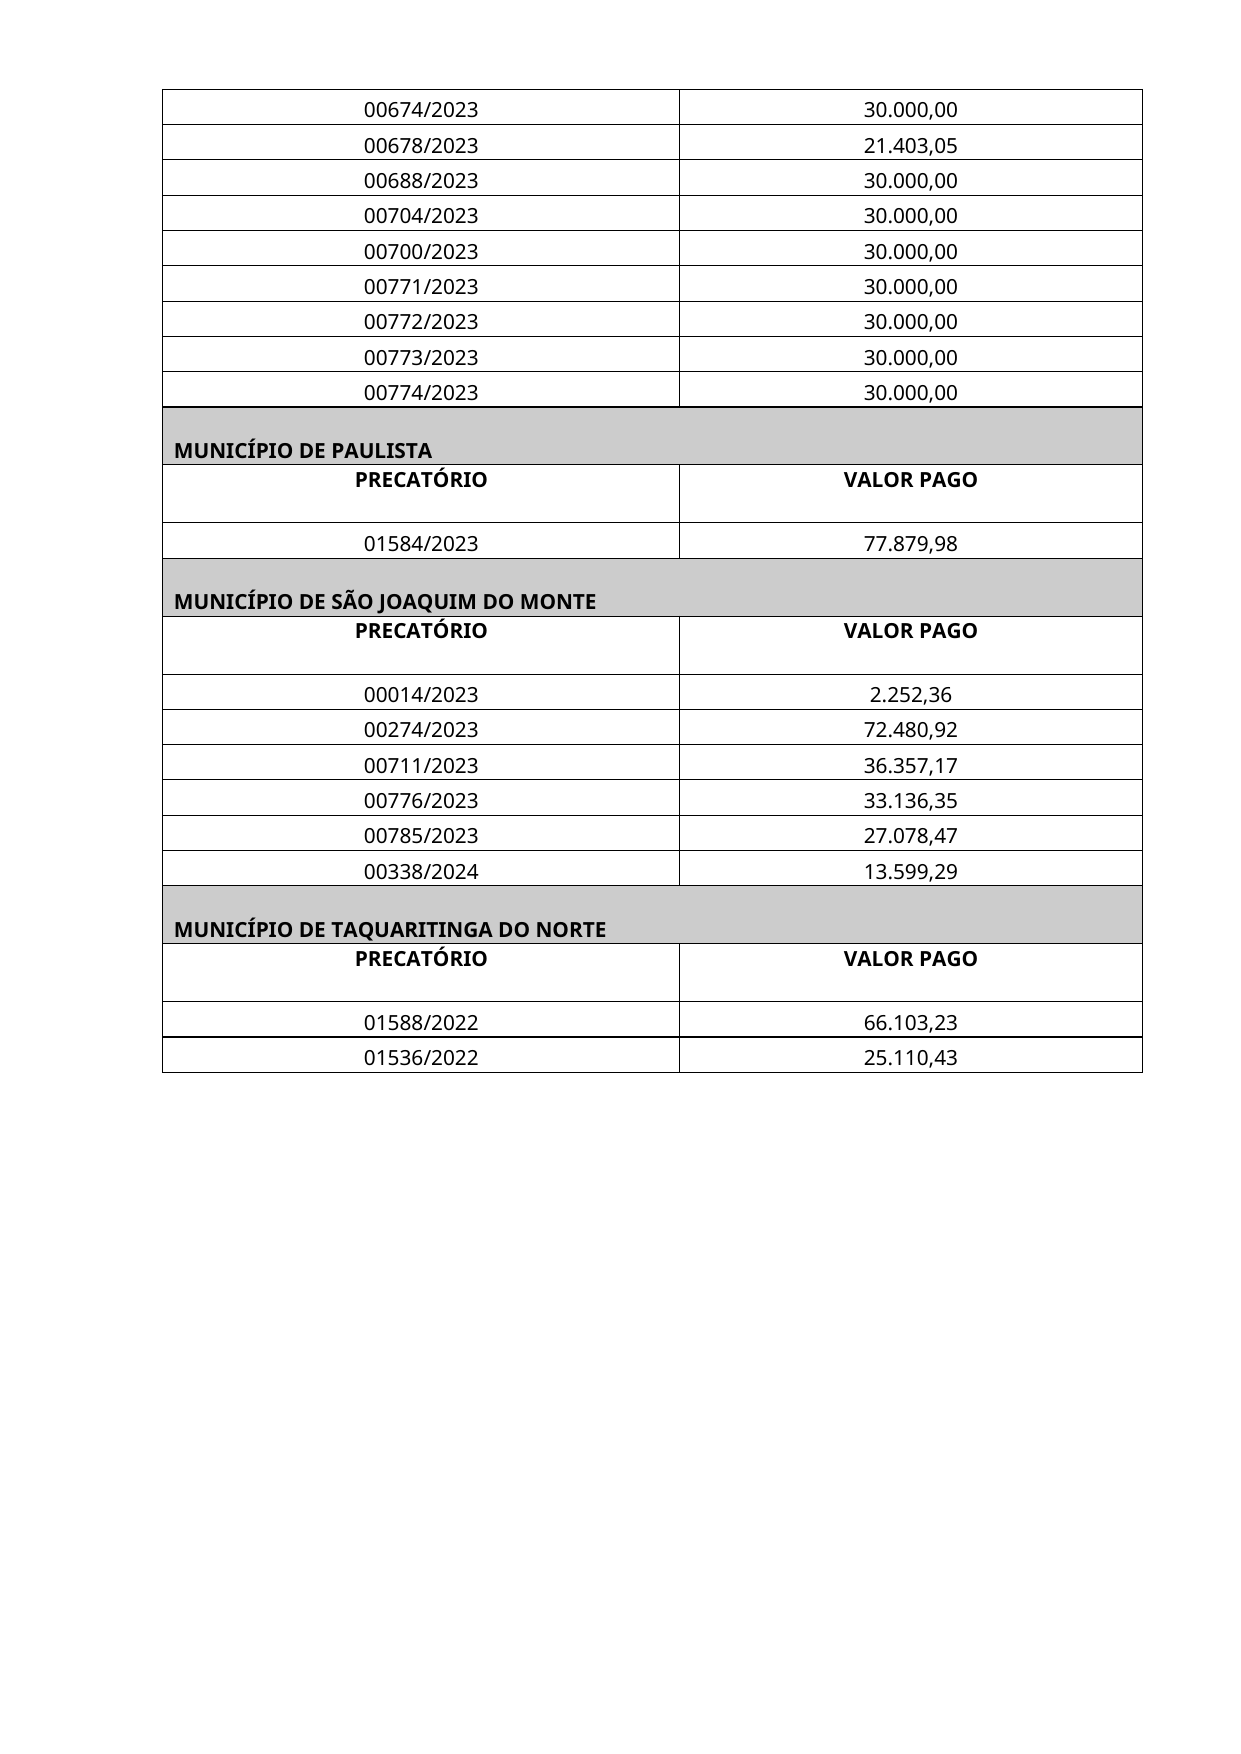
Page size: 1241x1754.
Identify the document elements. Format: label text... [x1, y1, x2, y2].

table_cell VALOR PAGO [680, 617, 1142, 673]
table_cell 00338/2024 [163, 851, 679, 885]
table_cell 30.000,00 [680, 372, 1142, 406]
table_cell 00678/2023 [163, 125, 679, 159]
table_cell 01588/2022 [163, 1002, 679, 1036]
table_cell 00776/2023 [163, 780, 679, 815]
table_cell 77.879,98 [680, 523, 1142, 558]
table_cell 00674/2023 [163, 90, 679, 124]
table_cell 36.357,17 [680, 745, 1142, 779]
table_cell VALOR PAGO [680, 465, 1142, 522]
table_cell VALOR PAGO [680, 944, 1142, 1001]
table_cell 33.136,35 [680, 780, 1142, 815]
table_cell 00700/2023 [163, 231, 679, 265]
table_cell PRECATÓRIO [163, 617, 679, 673]
table_cell 00771/2023 [163, 266, 679, 301]
table_cell 30.000,00 [680, 160, 1142, 194]
table_cell PRECATÓRIO [163, 465, 679, 522]
table_cell 66.103,23 [680, 1002, 1142, 1036]
table_cell 00773/2023 [163, 337, 679, 371]
table_cell 30.000,00 [680, 302, 1142, 336]
table_cell 00704/2023 [163, 196, 679, 230]
table_cell 30.000,00 [680, 196, 1142, 230]
table_cell 00711/2023 [163, 745, 679, 779]
table_cell 72.480,92 [680, 710, 1142, 744]
table_cell 00014/2023 [163, 675, 679, 709]
table_cell PRECATÓRIO [163, 944, 679, 1001]
table_cell 00774/2023 [163, 372, 679, 406]
table_cell 01536/2022 [163, 1038, 679, 1072]
table_cell 00274/2023 [163, 710, 679, 744]
table_cell 00772/2023 [163, 302, 679, 336]
table_cell 30.000,00 [680, 337, 1142, 371]
table_cell 25.110,43 [680, 1038, 1142, 1072]
table_cell 21.403,05 [680, 125, 1142, 159]
table_cell 30.000,00 [680, 231, 1142, 265]
table_cell 00785/2023 [163, 816, 679, 850]
table_cell 01584/2023 [163, 523, 679, 558]
table_cell 27.078,47 [680, 816, 1142, 850]
table_cell 00688/2023 [163, 160, 679, 194]
table_cell 30.000,00 [680, 90, 1142, 124]
table_cell 2.252,36 [680, 675, 1142, 709]
table_cell 13.599,29 [680, 851, 1142, 885]
table_cell 30.000,00 [680, 266, 1142, 301]
